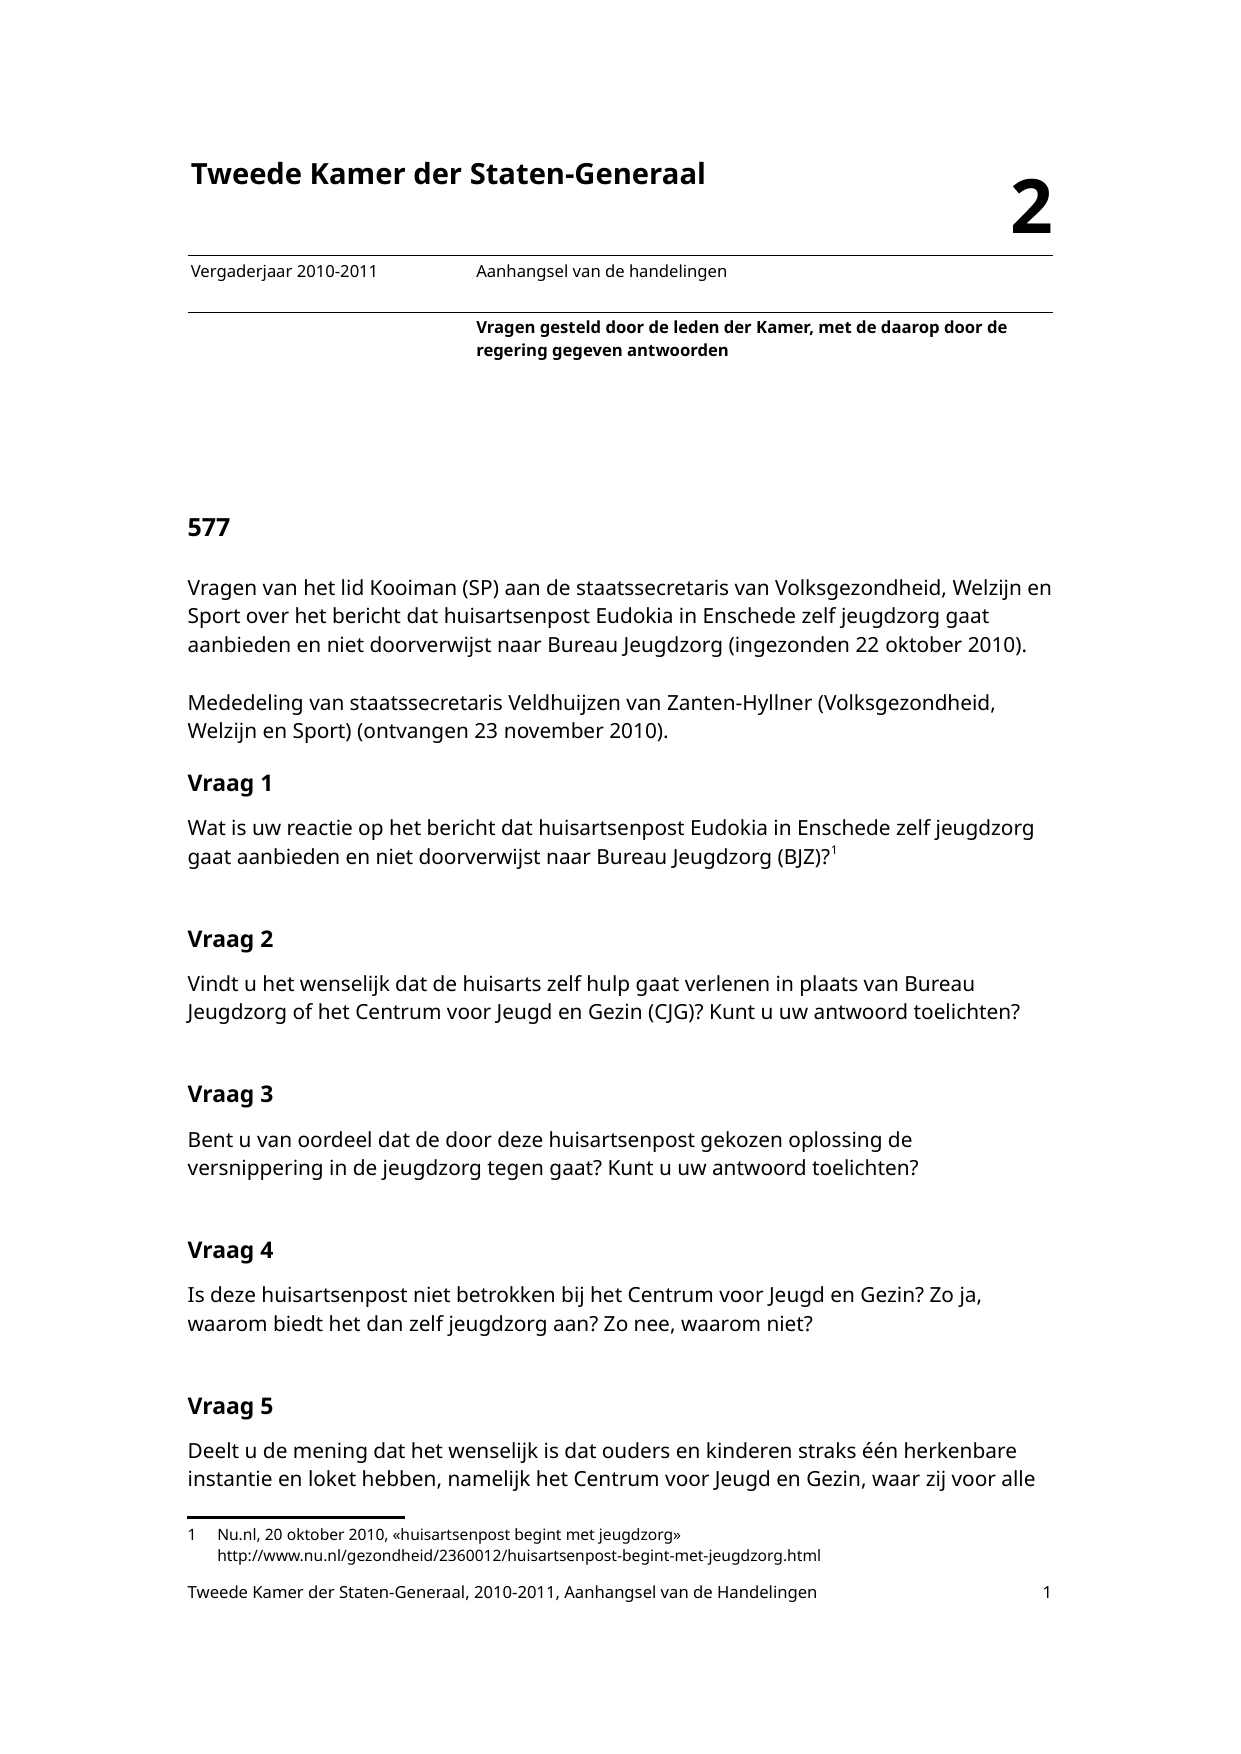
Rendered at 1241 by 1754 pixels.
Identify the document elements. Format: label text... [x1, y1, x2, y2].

text Mededeling van staatssecretaris Veldhuijzen van Zanten-Hyllner (Volksgezondheid, Welzijn en Sport) (ontvangen 23 november 2010). [187, 688, 1053, 745]
table_cell Aanhangsel van de handelingen [473, 256, 1053, 312]
table_cell Vragen gesteld door de leden der Kamer, met de daarop door de regering gegeven antwoorden [473, 313, 1053, 361]
subtitle Vraag 1 [187, 767, 1053, 798]
text Nu.nl, 20 oktober 2010, «huisartsenpost begint met jeugdzorg» http://www.nu.nl/gezondheid/2360012/huisartsenpost-begint-met-jeugdzorg.html [187, 1509, 1053, 1566]
text Vindt u het wenselijk dat de huisarts zelf hulp gaat verlenen in plaats van Bureau Jeugdzorg of het Centrum voor Jeugd en Gezin (CJG)? Kunt u uw antwoord toelichten? [187, 969, 1053, 1026]
subtitle Vraag 2 [187, 923, 1053, 954]
text Vragen van het lid Kooiman (SP) aan de staatssecretaris van Volksgezondheid, Welzijn en Sport over het bericht dat huisartsenpost Eudokia in Enschede zelf jeugdzorg gaat aanbieden en niet doorverwijst naar Bureau Jeugdzorg (ingezonden 22 oktober 2010). [187, 573, 1053, 658]
table_cell Vergaderjaar 2010-2011 [188, 256, 473, 312]
table_header Tweede Kamer der Staten-Generaal [188, 150, 879, 255]
text Bent u van oordeel dat de door deze huisartsenpost gekozen oplossing de versnippering in de jeugdzorg tegen gaat? Kunt u uw antwoord toelichten? [187, 1125, 1053, 1182]
text Deelt u de mening dat het wenselijk is dat ouders en kinderen straks één herkenbare instantie en loket hebben, namelijk het Centrum voor Jeugd en Gezin, waar zij voor alle [187, 1436, 1053, 1493]
text Is deze huisartsenpost niet betrokken bij het Centrum voor Jeugd en Gezin? Zo ja, waarom biedt het dan zelf jeugdzorg aan? Zo nee, waarom niet? [187, 1280, 1053, 1337]
table_header 2 [880, 150, 1053, 255]
text Wat is uw reactie op het bericht dat huisartsenpost Eudokia in Enschede zelf jeugdzorg gaat aanbieden en niet doorverwijst naar Bureau Jeugdzorg (BJZ)? [187, 813, 1053, 870]
subtitle Vraag 4 [187, 1234, 1053, 1265]
text 577 [187, 509, 1053, 543]
table_cell [188, 313, 473, 361]
subtitle Vraag 5 [187, 1390, 1053, 1421]
subtitle Vraag 3 [187, 1078, 1053, 1110]
